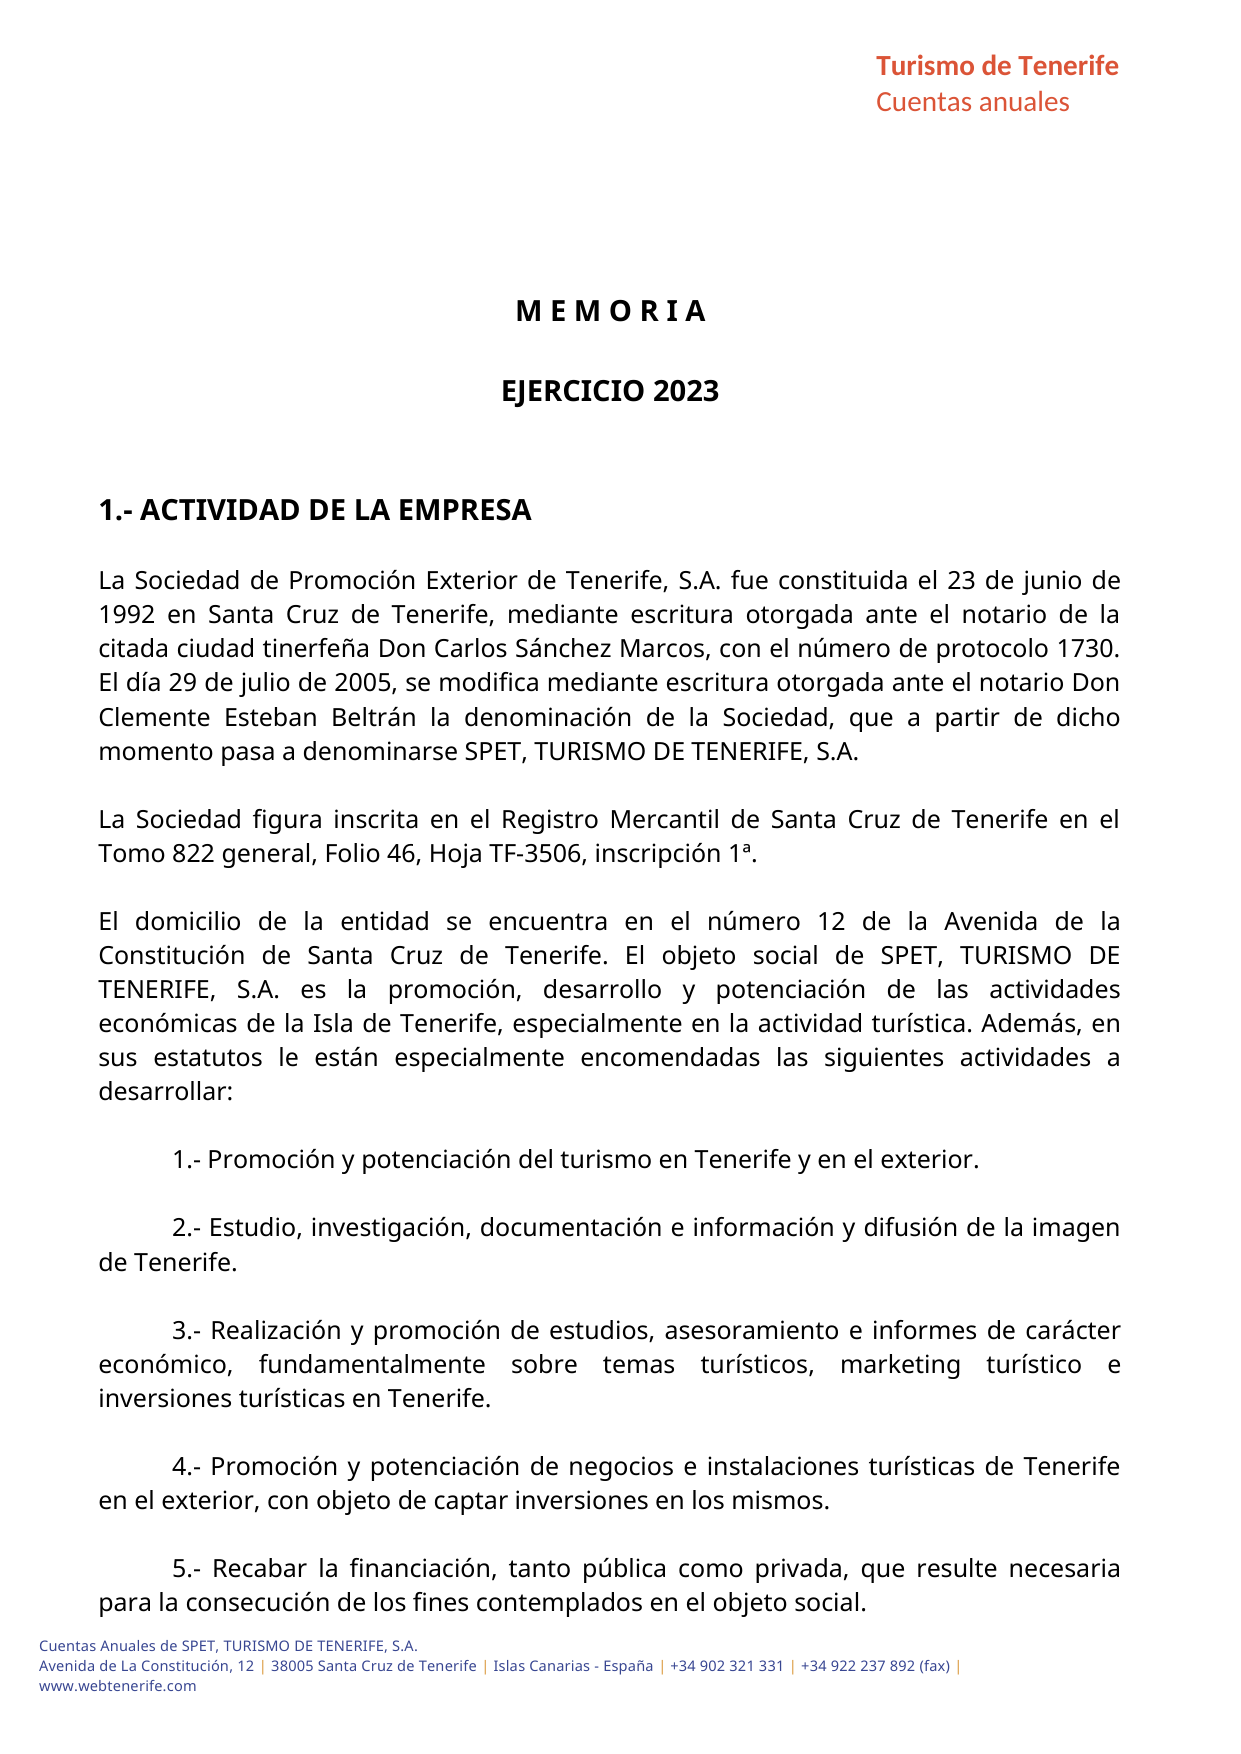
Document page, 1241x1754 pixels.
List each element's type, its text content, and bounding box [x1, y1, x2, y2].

text 4.- Promoción y potenciación de negocios e instalaciones turísticas de Tenerife en el exterior, con objeto de captar inversiones en los mismos. [98, 1448, 1122, 1517]
text El domicilio de la entidad se encuentra en el número 12 de la Avenida de la Constitución de Santa Cruz de Tenerife. El objeto social de SPET, TURISMO DE TENERIFE, S.A. es la promoción, desarrollo y potenciación de las actividades económicas de la Isla de Tenerife, especialmente en la actividad turística. Además, en sus estatutos le están especialmente encomendadas las siguientes actividades a desarrollar: [98, 903, 1122, 1108]
text La Sociedad de Promoción Exterior de Tenerife, S.A. fue constituida el 23 de junio de 1992 en Santa Cruz de Tenerife, mediante escritura otorgada ante el notario de la citada ciudad tinerfeña Don Carlos Sánchez Marcos, con el número de protocolo 1730. El día 29 de julio de 2005, se modifica mediante escritura otorgada ante el notario Don Clemente Esteban Beltrán la denominación de la Sociedad, que a partir de dicho momento pasa a denominarse SPET, TURISMO DE TENERIFE, S.A. [98, 563, 1122, 767]
text 1.- Promoción y potenciación del turismo en Tenerife y en el exterior. [98, 1142, 1122, 1176]
text 5.- Recabar la financiación, tanto pública como privada, que resulte necesaria para la consecución de los fines contemplados en el objeto social. [98, 1551, 1122, 1619]
text M E M O R I A [98, 291, 1122, 330]
text EJERCICIO 2023 [98, 370, 1122, 410]
text La Sociedad figura inscrita en el Registro Mercantil de Santa Cruz de Tenerife en el Tomo 822 general, Folio 46, Hoja TF-3506, inscripción 1ª. [98, 801, 1122, 869]
text 3.- Realización y promoción de estudios, asesoramiento e informes de carácter económico, fundamentalmente sobre temas turísticos, marketing turístico e inversiones turísticas en Tenerife. [98, 1312, 1122, 1414]
text 2.- Estudio, investigación, documentación e información y difusión de la imagen de Tenerife. [98, 1210, 1122, 1278]
text 1.- ACTIVIDAD DE LA EMPRESA [98, 489, 1122, 529]
